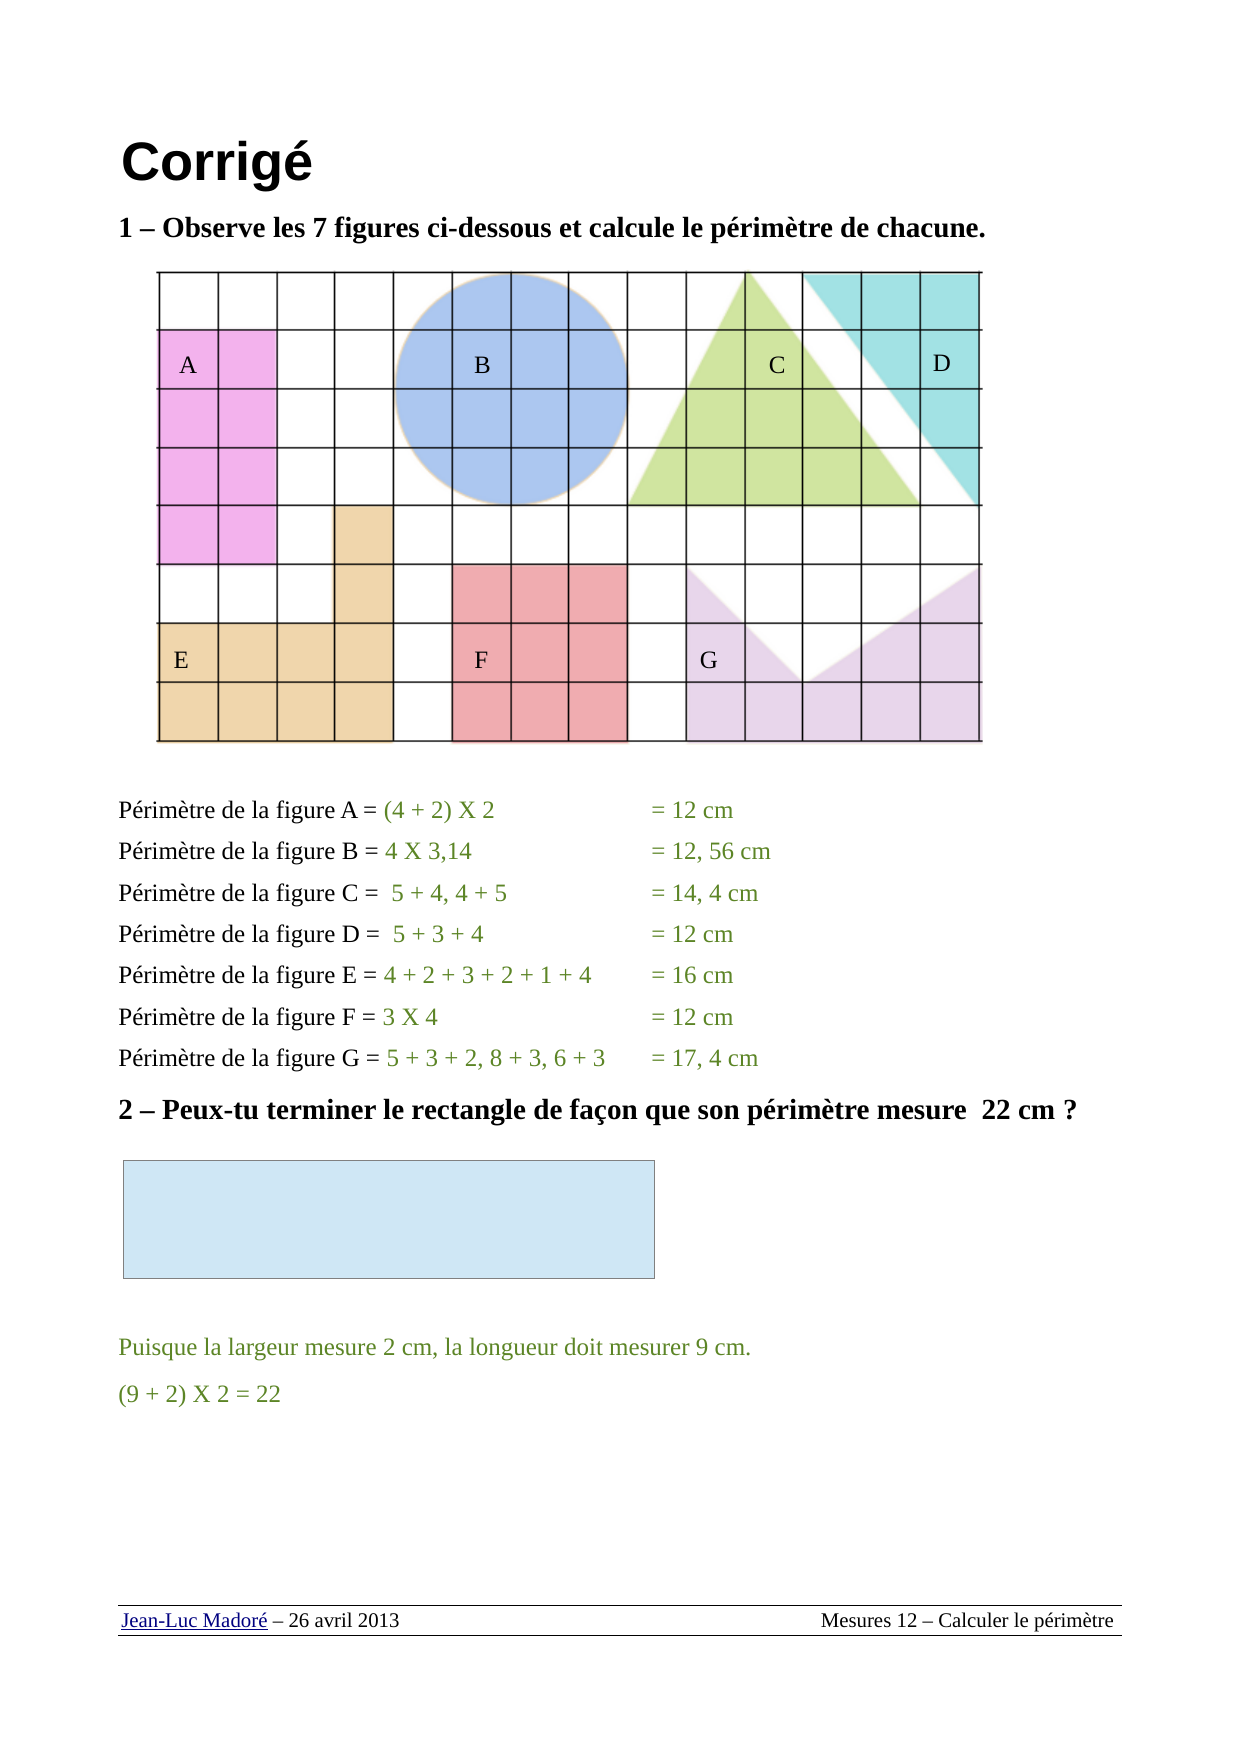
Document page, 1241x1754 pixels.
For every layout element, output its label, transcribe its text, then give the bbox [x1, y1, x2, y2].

text D [933, 348, 966, 376]
text C [769, 350, 803, 379]
text F [474, 645, 530, 674]
list Périmètre de la figure D = 5 + 3 + 4 = 12 cm [118, 914, 1122, 949]
text 1 – Observe les 7 figures ci-dessous et calcule le périmètre de chacune. [118, 210, 1122, 243]
list Périmètre de la figure B = 4 X 3,14 = 12, 56 cm [118, 831, 1122, 867]
list Périmètre de la figure C = 5 + 4, 4 + 5 = 14, 4 cm [118, 873, 1122, 908]
text E [173, 645, 201, 673]
list 2 – Peux-tu terminer le rectangle de façon que son périmètre mesure 22 cm ? [118, 1091, 1122, 1127]
list Corrigé [121, 130, 1122, 192]
list Périmètre de la figure A = (4 + 2) X 2 = 12 cm [118, 790, 1122, 825]
text B [474, 350, 502, 379]
list Périmètre de la figure E = 4 + 2 + 3 + 2 + 1 + 4 = 16 cm [118, 955, 1122, 991]
list Périmètre de la figure G = 5 + 3 + 2, 8 + 3, 6 + 3 = 17, 4 cm [118, 1038, 1122, 1073]
picture [156, 269, 983, 745]
list Périmètre de la figure F = 3 X 4 = 12 cm [118, 997, 1122, 1032]
text G [699, 645, 756, 674]
text (9 + 2) X 2 = 22 [118, 1374, 1122, 1410]
text Puisque la largeur mesure 2 cm, la longueur doit mesurer 9 cm. [118, 1327, 1122, 1362]
text A [179, 350, 204, 378]
